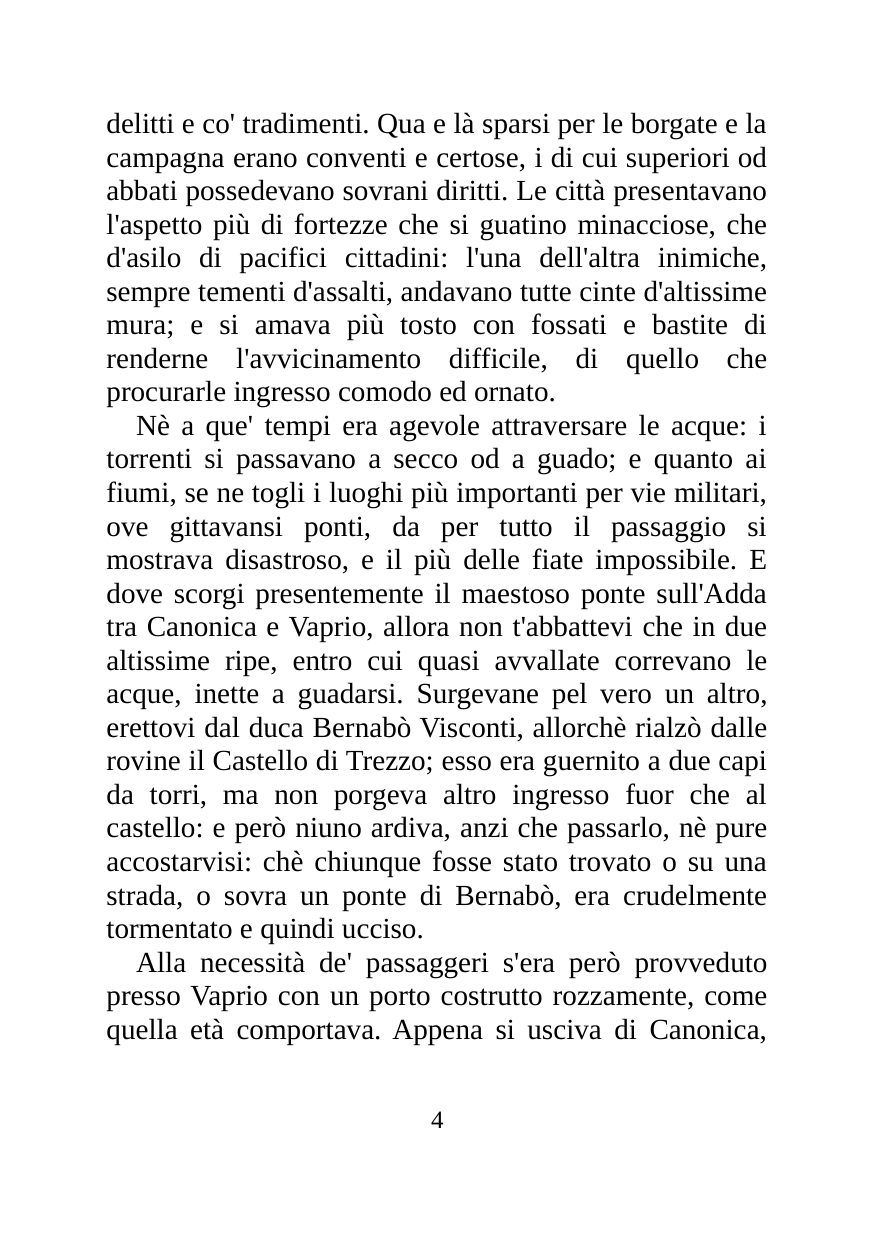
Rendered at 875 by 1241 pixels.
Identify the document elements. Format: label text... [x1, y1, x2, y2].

text delitti e co' tradimenti. Qua e là sparsi per le borgate e la campagna erano conventi e certose, i di cui superiori od abbati possedevano sovrani diritti. Le città presentavano l'aspetto più di fortezze che si guatino minacciose, che d'asilo di pacifici cittadini: l'una dell'altra inimiche, sempre tementi d'assalti, andavano tutte cinte d'altissime mura; e si amava più tosto con fossati e bastite di renderne l'avvicinamento difficile, di quello che procurarle ingresso comodo ed ornato. [106, 106, 768, 408]
text Nè a que' tempi era agevole attraversare le acque: i torrenti si passavano a secco od a guado; e quanto ai fiumi, se ne togli i luoghi più importanti per vie militari, ove gittavansi ponti, da per tutto il passaggio si mostrava disastroso, e il più delle fiate impossibile. E dove scorgi presentemente il maestoso ponte sull'Adda tra Canonica e Vaprio, allora non t'abbattevi che in due altissime ripe, entro cui quasi avvallate correvano le acque, inette a guadarsi. Surgevane pel vero un altro, erettovi dal duca Bernabò Visconti, allorchè rialzò dalle rovine il Castello di Trezzo; esso era guernito a due capi da torri, ma non porgeva altro ingresso fuor che al castello: e però niuno ardiva, anzi che passarlo, nè pure accostarvisi: chè chiunque fosse stato trovato o su una strada, o sovra un ponte di Bernabò, era crudelmente tormentato e quindi ucciso. [106, 408, 768, 945]
text Alla necessità de' passaggeri s'era però provveduto presso Vaprio con un porto costrutto rozzamente, come quella età comportava. Appena si usciva di Canonica, [106, 945, 768, 1045]
